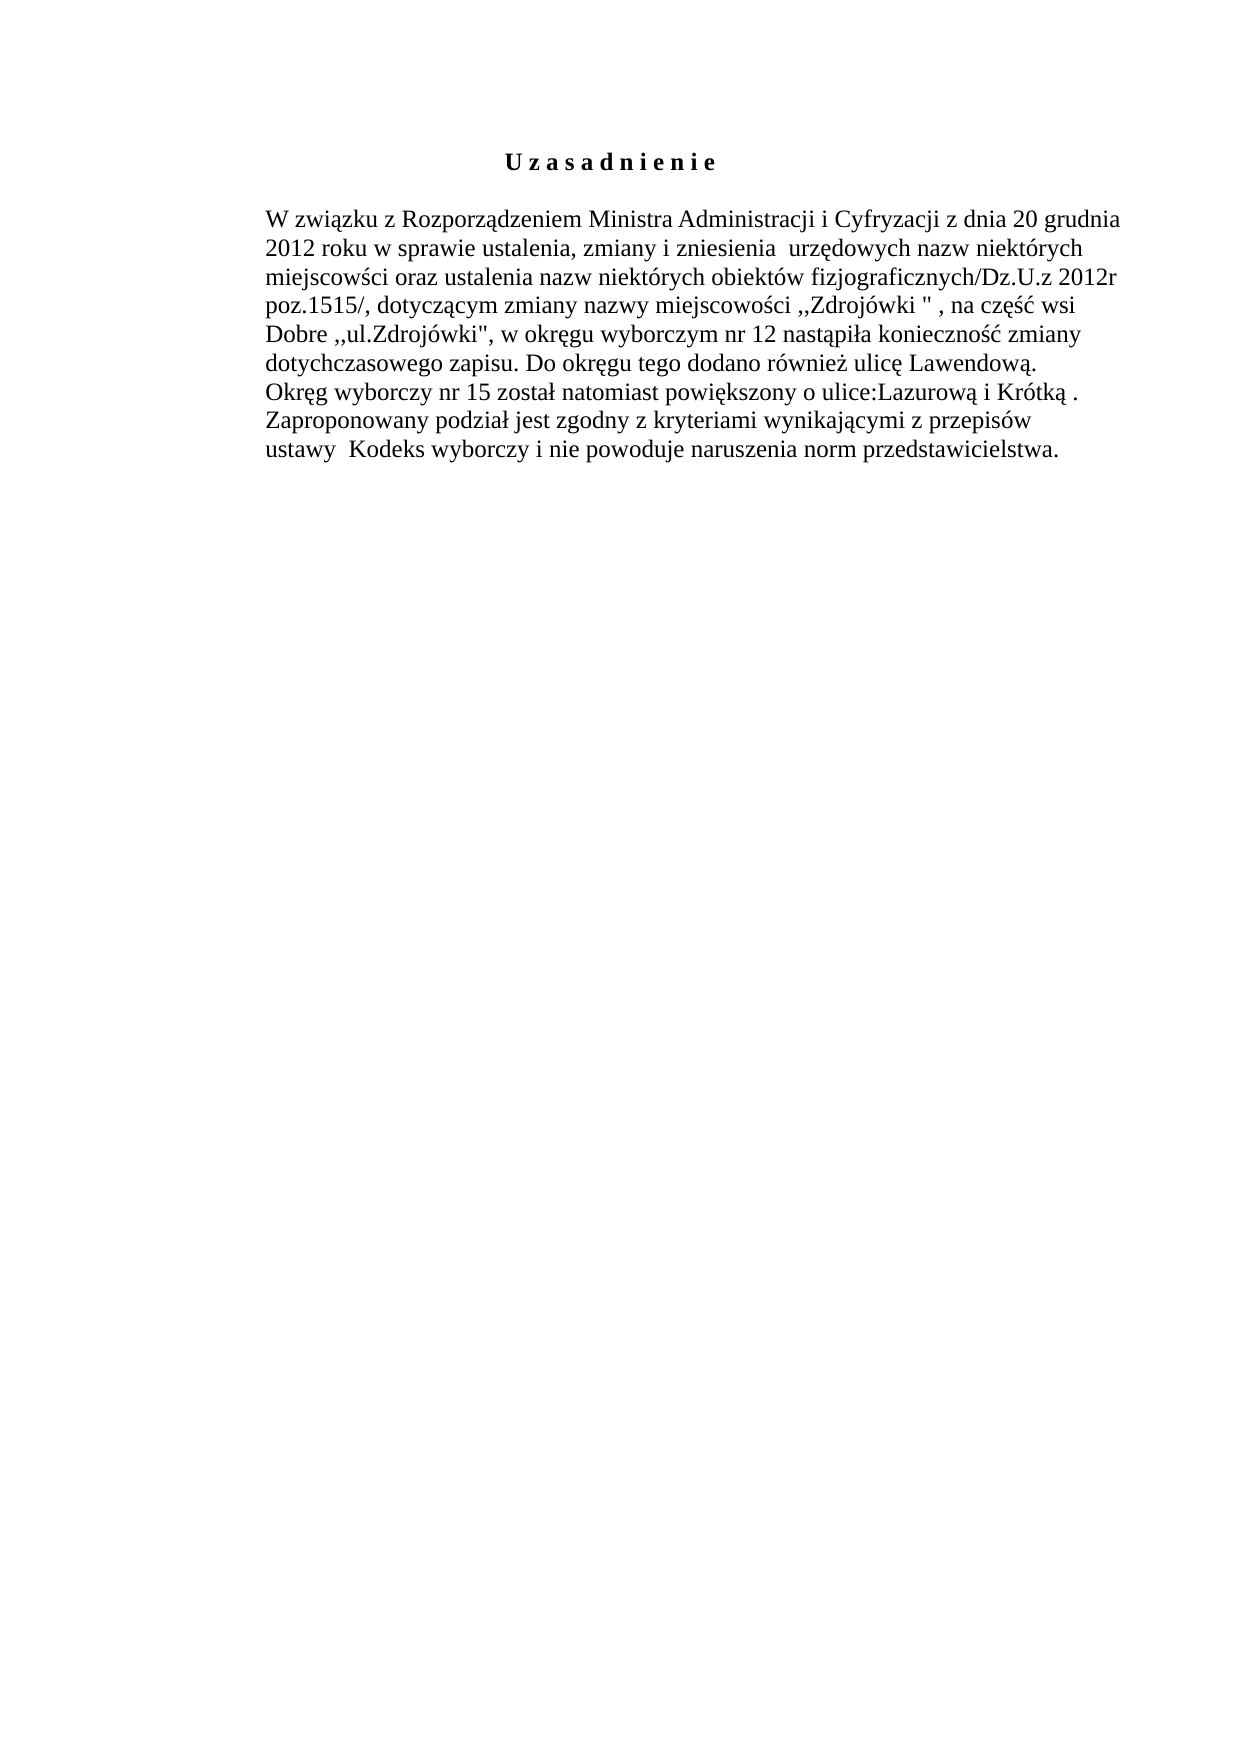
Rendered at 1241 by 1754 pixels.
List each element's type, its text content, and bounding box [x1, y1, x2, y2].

text Okręg wyborczy nr 15 został natomiast powiększony o ulice:Lazurową i Krótką . [118, 377, 1122, 406]
text miejscowści oraz ustalenia nazw niektórych obiektów fizjograficznych/Dz.U.z 2012r poz.1515/, dotyczącym zmiany nazwy miejscowości ,,Zdrojówki " , na część wsi Dobre ,,ul.Zdrojówki", w okręgu wyborczym nr 12 nastąpiła konieczność zmiany [118, 262, 1122, 348]
text U z a s a d n i e n i e [118, 147, 1122, 176]
text dotychczasowego zapisu. Do okręgu tego dodano również ulicę Lawendową. [118, 348, 1122, 377]
text ustawy Kodeks wyborczy i nie powoduje naruszenia norm przedstawicielstwa. [118, 434, 1122, 492]
text Zaproponowany podział jest zgodny z kryteriami wynikającymi z przepisów [118, 406, 1122, 434]
text W związku z Rozporządzeniem Ministra Administracji i Cyfryzacji z dnia 20 grudnia [118, 204, 1122, 233]
text 2012 roku w sprawie ustalenia, zmiany i zniesienia urzędowych nazw niektórych [118, 233, 1122, 262]
